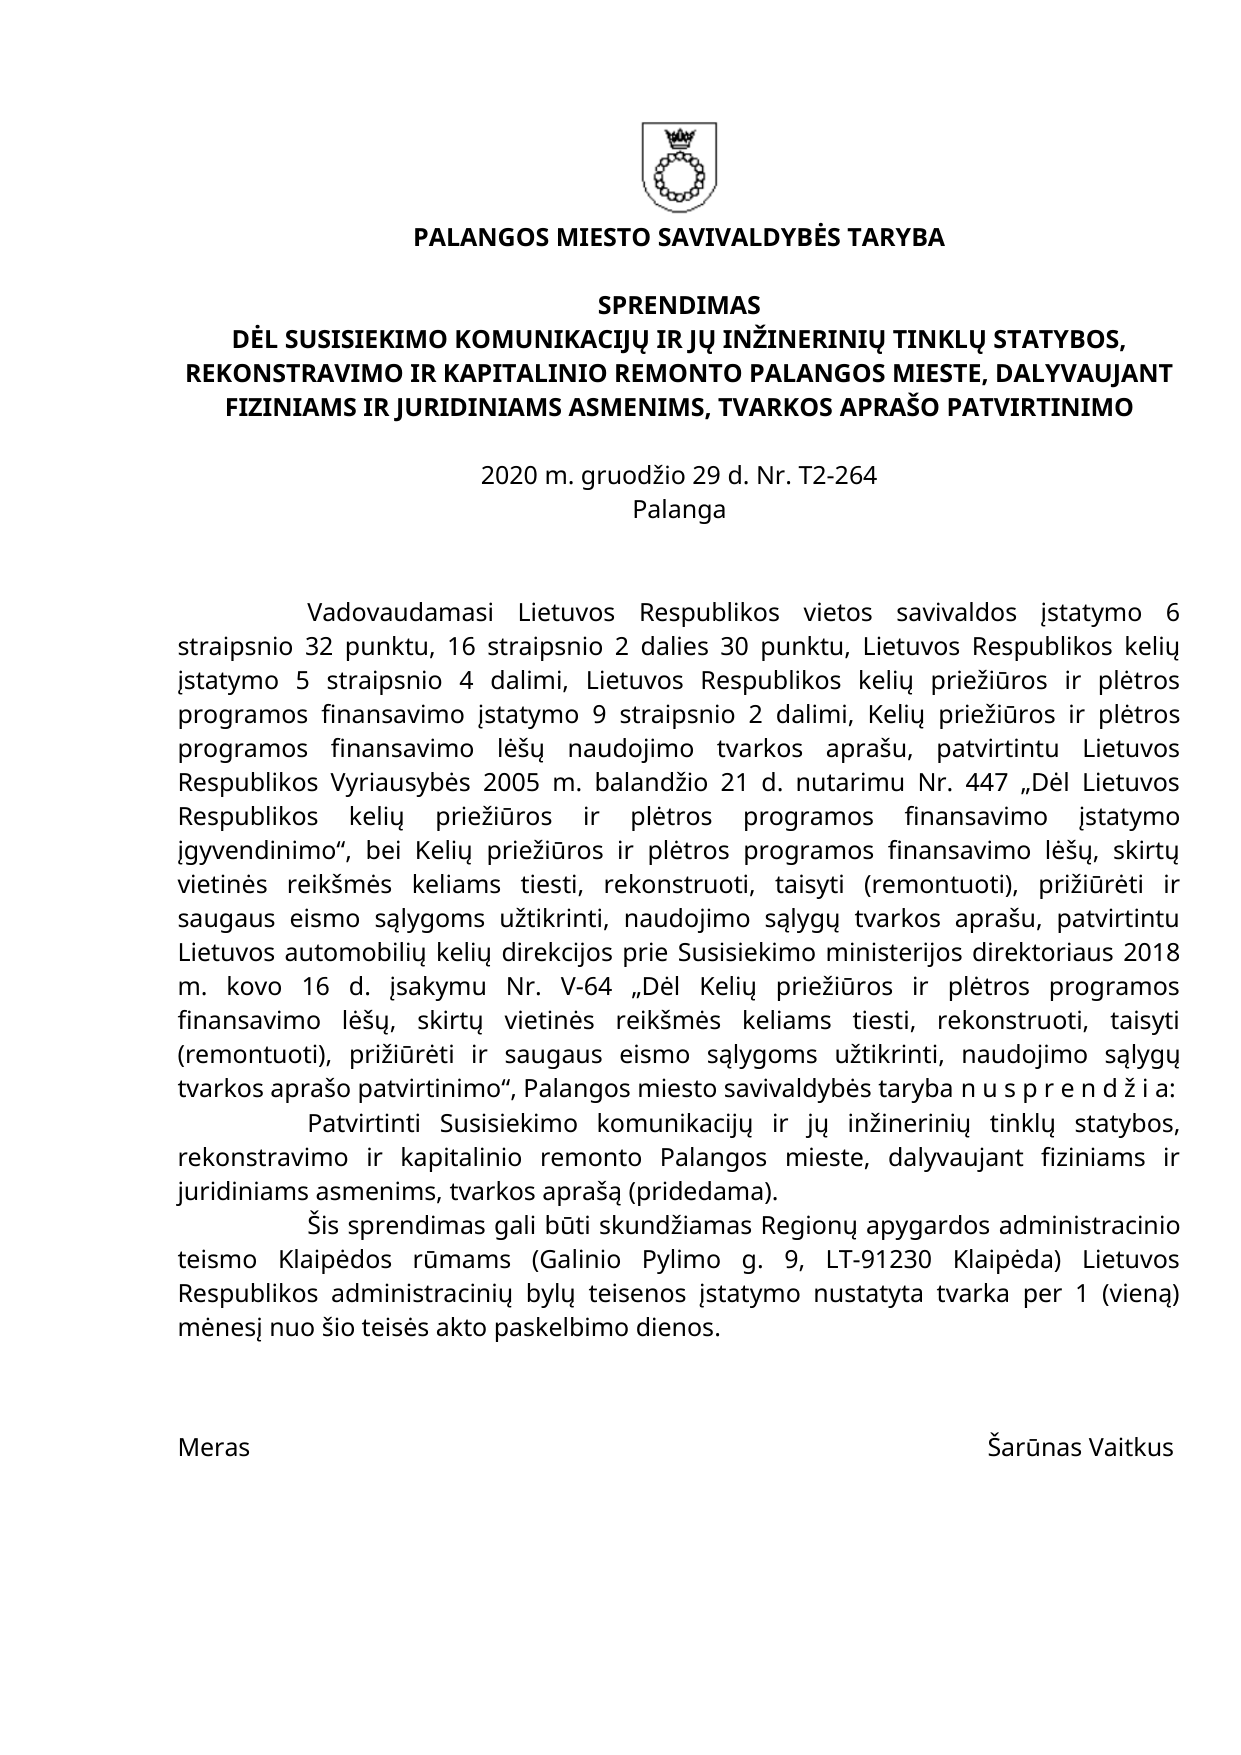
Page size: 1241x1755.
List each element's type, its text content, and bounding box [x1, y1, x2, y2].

text 2020 m. gruodžio 29 d. Nr. T2-264 [177, 458, 1181, 492]
text Vadovaudamasi Lietuvos Respublikos vietos savivaldos įstatymo 6 straipsnio 32 punktu, 16 straipsnio 2 dalies 30 punktu, Lietuvos Respublikos kelių įstatymo 5 straipsnio 4 dalimi, Lietuvos Respublikos kelių priežiūros ir plėtros programos finansavimo įstatymo 9 straipsnio 2 dalimi, Kelių priežiūros ir plėtros programos finansavimo lėšų naudojimo tvarkos aprašu, patvirtintu Lietuvos Respublikos Vyriausybės 2005 m. balandžio 21 d. nutarimu Nr. 447 „Dėl Lietuvos Respublikos kelių priežiūros ir plėtros programos finansavimo įstatymo įgyvendinimo“, bei Kelių priežiūros ir plėtros programos finansavimo lėšų, skirtų vietinės reikšmės keliams tiesti, rekonstruoti, taisyti (remontuoti), prižiūrėti ir saugaus eismo sąlygoms užtikrinti, naudojimo sąlygų tvarkos aprašu, patvirtintu Lietuvos automobilių kelių direkcijos prie Susisiekimo ministerijos direktoriaus 2018 m. kovo 16 d. įsakymu Nr. V-64 „Dėl Kelių priežiūros ir plėtros programos finansavimo lėšų, skirtų vietinės reikšmės keliams tiesti, rekonstruoti, taisyti (remontuoti), prižiūrėti ir saugaus eismo sąlygoms užtikrinti, naudojimo sąlygų tvarkos aprašo patvirtinimo“, Palangos miesto savivaldybės taryba nusprendžia: [177, 594, 1181, 1105]
text Šis sprendimas gali būti skundžiamas Regionų apygardos administracinio teismo Klaipėdos rūmams (Galinio Pylimo g. 9, LT-91230 Klaipėda) Lietuvos Respublikos administracinių bylų teisenos įstatymo nustatyta tvarka per 1 (vieną) mėnesį nuo šio teisės akto paskelbimo dienos. [177, 1207, 1181, 1344]
text Patvirtinti Susisiekimo komunikacijų ir jų inžinerinių tinklų statybos, rekonstravimo ir kapitalinio remonto Palangos mieste, dalyvaujant fiziniams ir juridiniams asmenims, tvarkos aprašą (pridedama). [177, 1105, 1181, 1207]
text Palanga [177, 492, 1181, 526]
text Meras Šarūnas Vaitkus [177, 1430, 1181, 1464]
text PALANGOS MIESTO SAVIVALDYBĖS TARYBA [177, 219, 1181, 254]
text SPRENDIMAS [177, 288, 1181, 322]
text dėl SUSISIEKIMO KOMUNIKACIJŲ IR JŲ INŽINERINIŲ TINKLŲ STATYBOS, REKONSTRAVIMO IR KAPITALINIO REMONTO PALANGOS MIESTE, DALYVAUJANT FIZINIAMS IR JURIDINIAMS ASMENIMS, TVARKOS aprašo patvirtinimo [177, 322, 1181, 424]
